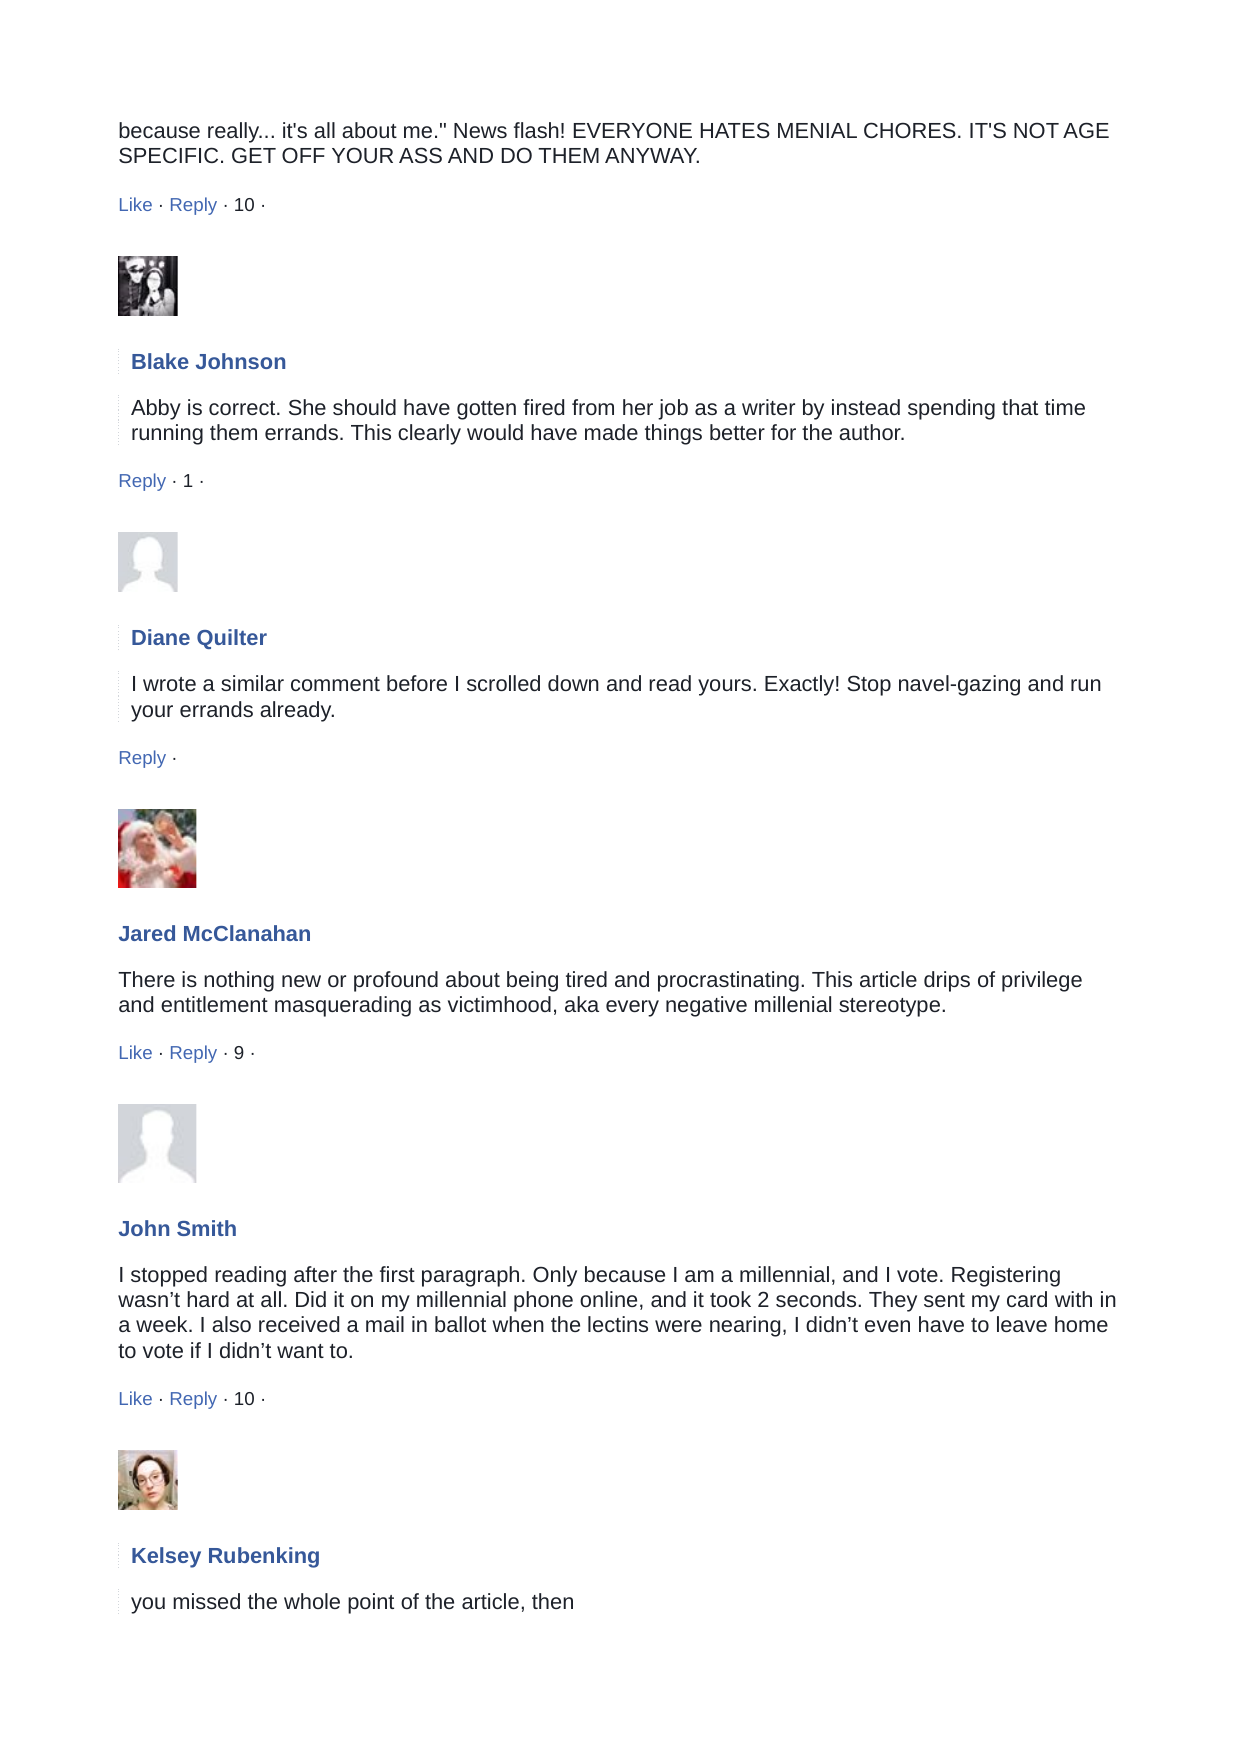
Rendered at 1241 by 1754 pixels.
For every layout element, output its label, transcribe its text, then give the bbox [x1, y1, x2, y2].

text I stopped reading after the first paragraph. Only because I am a millennial, and I vote. Registering wasn’t hard at all. Did it on my millennial phone online, and it took 2 seconds. They sent my card with in a week. I also received a mail in ballot when the lectins were nearing, I didn’t even have to leave home to vote if I didn’t want to. [118, 1262, 1122, 1363]
picture [118, 532, 178, 592]
text Blake Johnson [118, 349, 1122, 374]
text I wrote a similar comment before I scrolled down and read yours. Exactly! Stop navel-gazing and run your errands already. [118, 671, 1122, 722]
text Like · Reply · 10 · [118, 193, 1116, 215]
text There is nothing new or profound about being tired and procrastinating. This article drips of privilege and entitlement masquerading as victimhood, aka every negative millenial stereotype. [118, 967, 1122, 1017]
text Kelsey Rubenking [118, 1543, 1122, 1568]
text Reply · 1 · [118, 470, 1116, 492]
text Diane Quilter [118, 625, 1122, 650]
text Jared McClanahan [118, 921, 1122, 946]
text John Smith [118, 1216, 1122, 1241]
text because really... it's all about me." News flash! EVERYONE HATES MENIAL CHORES. IT'S NOT AGE SPECIFIC. GET OFF YOUR ASS AND DO THEM ANYWAY. [118, 118, 1122, 168]
picture [118, 256, 178, 316]
text Reply · [118, 747, 1122, 768]
picture [118, 1104, 197, 1183]
text Like · Reply · 10 · [118, 1388, 1116, 1409]
picture [118, 1450, 178, 1510]
text Like · Reply · 9 · [118, 1042, 1116, 1063]
picture [118, 809, 197, 888]
text you missed the whole point of the article, then [118, 1589, 1122, 1614]
text Abby is correct. She should have gotten fired from her job as a writer by instead spending that time running them errands. This clearly would have made things better for the author. [118, 395, 1122, 445]
